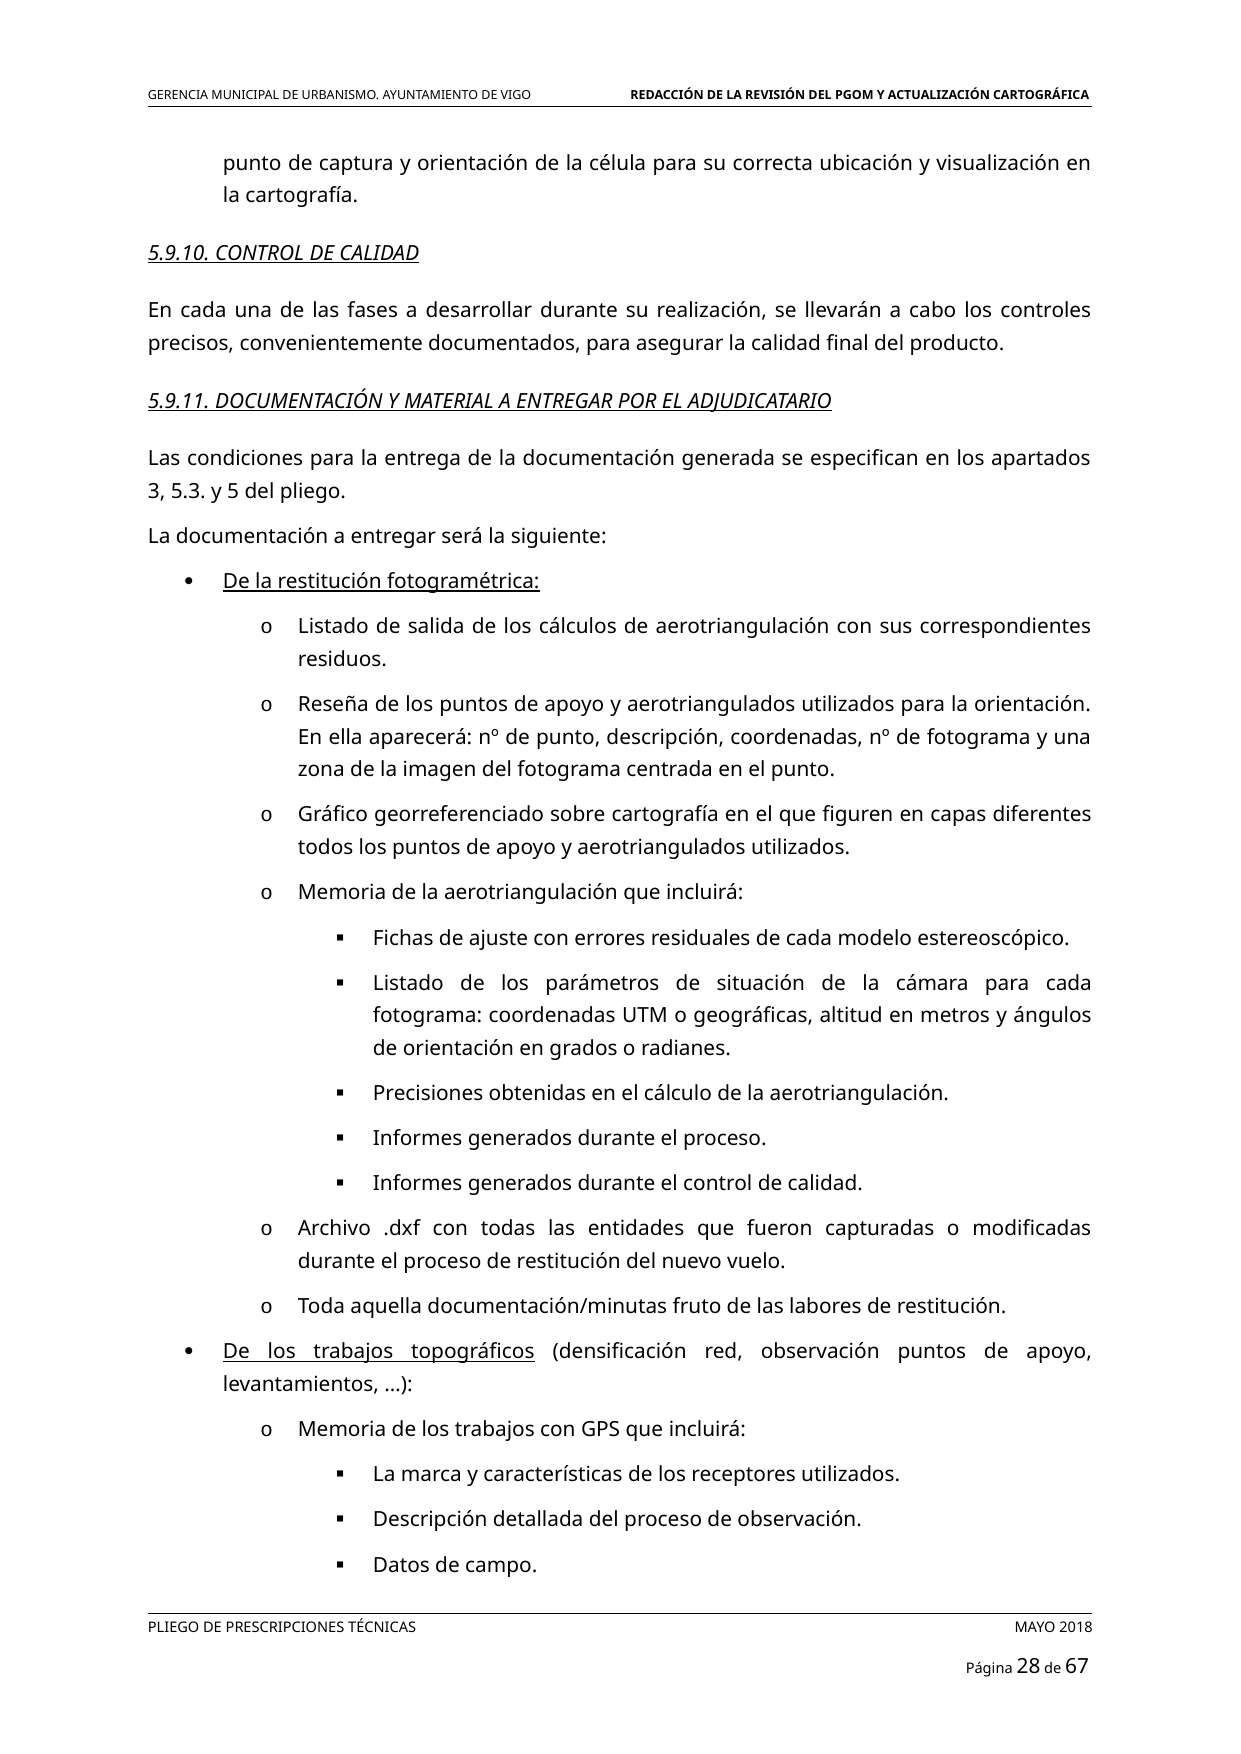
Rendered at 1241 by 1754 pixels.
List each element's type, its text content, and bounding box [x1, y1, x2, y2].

list Memoria de la aerotriangulación que incluirá: [260, 877, 1092, 906]
list Gráfico georreferenciado sobre cartografía en el que figuren en capas diferentes todos los puntos de apoyo y aerotriangulados utilizados. [260, 799, 1092, 861]
list Listado de los parámetros de situación de la cámara para cada fotograma: coordenadas UTM o geográficas, altitud en metros y ángulos de orientación en grados o radianes. [335, 968, 1092, 1061]
text La documentación a entregar será la siguiente: [148, 521, 1092, 549]
list De la restitución fotogramétrica: [185, 566, 1092, 594]
list Toda aquella documentación/minutas fruto de las labores de restitución. [260, 1291, 1092, 1320]
list punto de captura y orientación de la célula para su correcta ubicación y visualización en la cartografía. [185, 148, 1092, 209]
list Reseña de los puntos de apoyo y aerotriangulados utilizados para la orientación. En ella aparecerá: nº de punto, descripción, coordenadas, nº de fotograma y una zona de la imagen del fotograma centrada en el punto. [260, 689, 1092, 783]
list Informes generados durante el control de calidad. [335, 1168, 1092, 1197]
list Descripción detallada del proceso de observación. [335, 1504, 1092, 1533]
subtitle 5.9.11. DOCUMENTACIÓN Y MATERIAL A ENTREGAR POR EL ADJUDICATARIO [148, 386, 1092, 414]
list Informes generados durante el proceso. [335, 1123, 1092, 1152]
text En cada una de las fases a desarrollar durante su realización, se llevarán a cabo los controles precisos, convenientemente documentados, para asegurar la calidad final del producto. [148, 296, 1092, 357]
subtitle 5.9.10. CONTROL DE CALIDAD [148, 238, 1092, 266]
list Fichas de ajuste con errores residuales de cada modelo estereoscópico. [335, 923, 1092, 951]
list De los trabajos topográficos (densificación red, observación puntos de apoyo, levantamientos, …): [185, 1336, 1092, 1397]
list Datos de campo. [335, 1550, 1092, 1578]
list Precisiones obtenidas en el cálculo de la aerotriangulación. [335, 1078, 1092, 1106]
list Memoria de los trabajos con GPS que incluirá: [260, 1414, 1092, 1443]
list Archivo .dxf con todas las entidades que fueron capturadas o modificadas durante el proceso de restitución del nuevo vuelo. [260, 1213, 1092, 1274]
list La marca y características de los receptores utilizados. [335, 1459, 1092, 1488]
list Listado de salida de los cálculos de aerotriangulación con sus correspondientes residuos. [260, 611, 1092, 672]
text Las condiciones para la entrega de la documentación generada se especifican en los apartados 3, 5.3. y 5 del pliego. [148, 443, 1092, 504]
